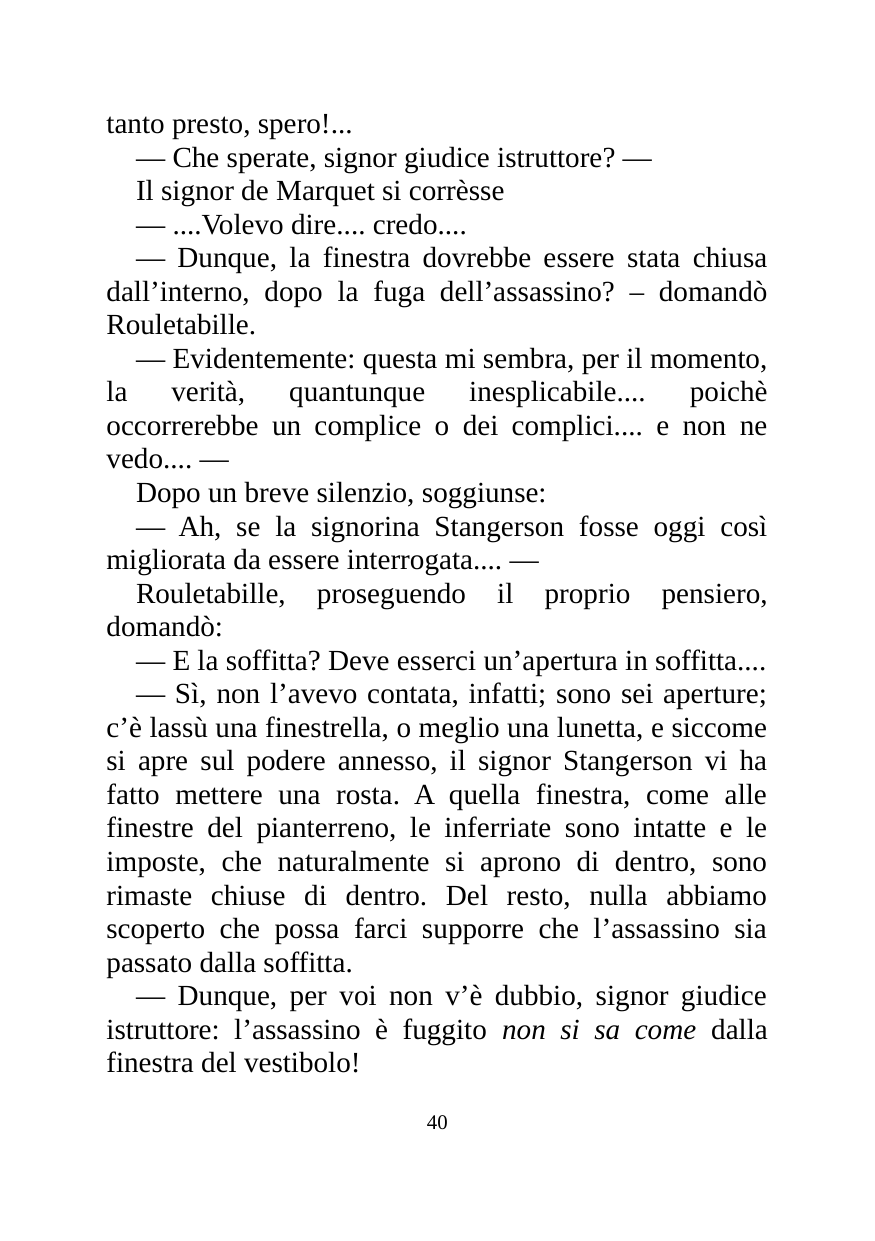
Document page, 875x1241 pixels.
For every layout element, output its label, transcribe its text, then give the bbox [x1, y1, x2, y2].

text Il signor de Marquet si corrèsse [106, 173, 768, 207]
text — Dunque, la finestra dovrebbe essere stata chiusa dall’interno, dopo la fuga dell’assassino? – domandò Rouletabille. [106, 240, 768, 341]
text — Ah, se la signorina Stangerson fosse oggi così migliorata da essere interrogata.... — [106, 509, 768, 576]
text — Evidentemente: questa mi sembra, per il momento, la verità, quantunque inesplicabile.... poichè occorrerebbe un complice o dei complici.... e non ne vedo.... — [106, 341, 768, 475]
text Rouletabille, proseguendo il proprio pensiero, domandò: [106, 576, 768, 643]
text — E la soffitta? Deve esserci un’apertura in soffitta.... [106, 643, 768, 676]
text tanto presto, spero!... [106, 106, 768, 140]
text — Dunque, per voi non v’è dubbio, signor giudice istruttore: l’assassino è fuggito non si sa come dalla finestra del vestibolo! [106, 978, 768, 1079]
text Dopo un breve silenzio, soggiunse: [106, 475, 768, 509]
text — Sì, non l’avevo contata, infatti; sono sei aperture; c’è lassù una finestrella, o meglio una lunetta, e siccome si apre sul podere annesso, il signor Stangerson vi ha fatto mettere una rosta. A quella finestra, come alle finestre del pianterreno, le inferriate sono intatte e le imposte, che naturalmente si aprono di dentro, sono rimaste chiuse di dentro. Del resto, nulla abbiamo scoperto che possa farci supporre che l’assassino sia passato dalla soffitta. [106, 676, 768, 978]
text — ....Volevo dire.... credo.... [106, 207, 768, 240]
text — Che sperate, signor giudice istruttore? — [106, 140, 768, 173]
